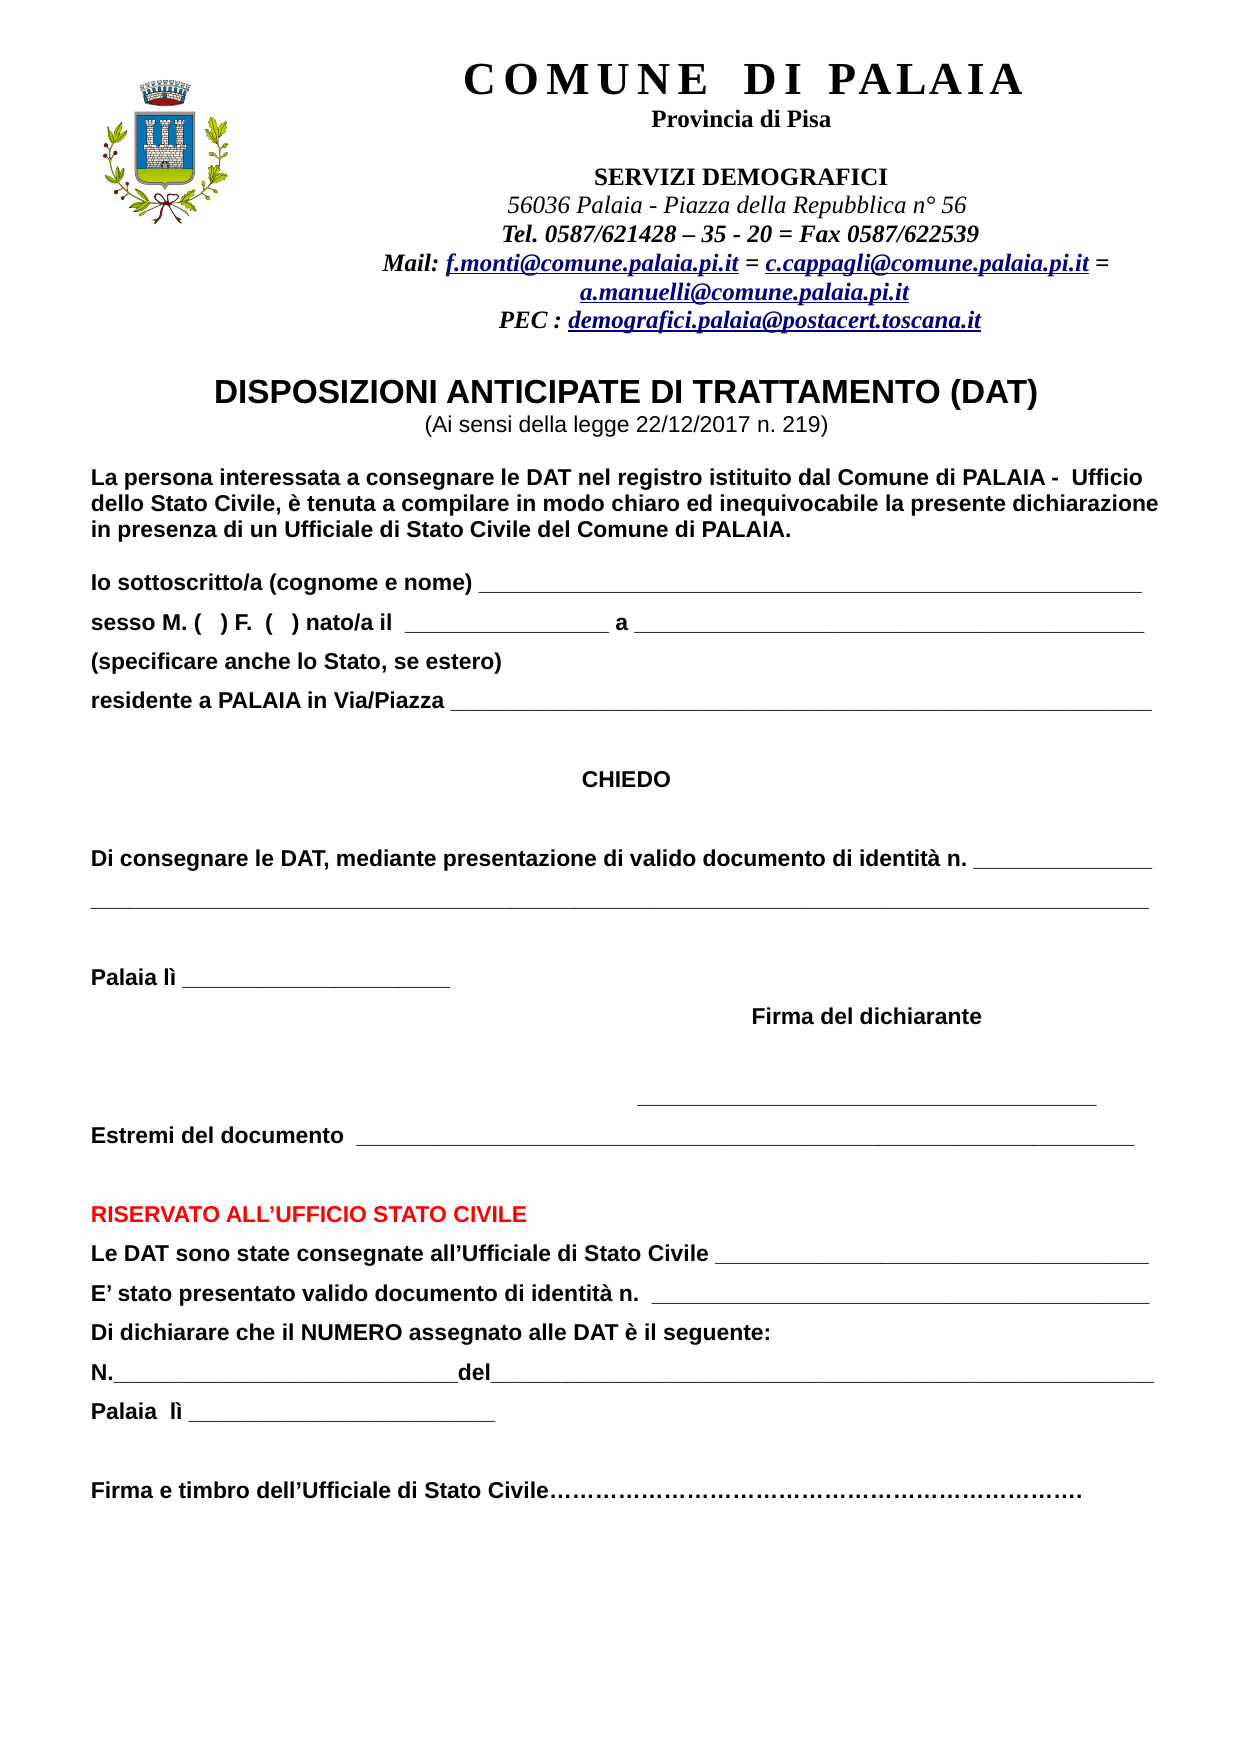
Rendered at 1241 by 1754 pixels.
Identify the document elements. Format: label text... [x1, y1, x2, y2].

text E’ stato presentato valido documento di identità n. _______________________________________ [91, 1280, 1162, 1306]
text ___________________________________________________________________________________ [91, 885, 1162, 911]
text Firma e timbro dell’Ufficiale di Stato Civile……………………………………………………………. [91, 1477, 1162, 1503]
text Estremi del documento _____________________________________________________________ [91, 1122, 1162, 1148]
text sesso M. ( ) F. ( ) nato/a il ________________ a ________________________________________ [91, 608, 1162, 635]
text CHIEDO [91, 766, 1162, 793]
text Palaia lì ________________________ [91, 1398, 1162, 1424]
text Io sottoscritto/a (cognome e nome) ____________________________________________________ [91, 569, 1162, 595]
text Palaia lì _____________________ [91, 964, 1162, 990]
text Le DAT sono state consegnate all’Ufficiale di Stato Civile __________________________________ [91, 1240, 1162, 1267]
text Firma del dichiarante [91, 1003, 1162, 1030]
text (Ai sensi della legge 22/12/2017 n. 219) [91, 411, 1162, 437]
text RISERVATO ALL’UFFICIO STATO CIVILE [91, 1201, 1162, 1227]
text DISPOSIZIONI ANTICIPATE DI TRATTAMENTO (DAT) [91, 372, 1162, 411]
text La persona interessata a consegnare le DAT nel registro istituito dal Comune di PALAIA - Ufficio dello Stato Civile, è tenuta a compilare in modo chiaro ed inequivocabile la presente dichiarazione in presenza di un Ufficiale di Stato Civile del Comune di PALAIA. [91, 464, 1162, 543]
table_header [40, 51, 290, 334]
text Di dichiarare che il NUMERO assegnato alle DAT è il seguente: [91, 1319, 1162, 1346]
text Di consegnare le DAT, mediante presentazione di valido documento di identità n. ______________ [91, 845, 1162, 872]
table_header C O M U N E D I P A L A I A Provincia di Pisa SERVIZI DEMOGRAFICI 56036 Palaia - Piazza della Repubblica n° 56 Tel. 0587/621428 – 35 - 20 = Fax 0587/622539 Mail: f.monti@comune.palaia.pi.it = c.cappagli@comune.palaia.pi.it = a.manuelli@comune.palaia.pi.it PEC : demografici.palaia@postacert.toscana.it [290, 51, 1192, 334]
text residente a PALAIA in Via/Piazza _______________________________________________________ [91, 687, 1162, 714]
text N.___________________________del____________________________________________________ [91, 1359, 1162, 1385]
text ____________________________________ [91, 1082, 1162, 1109]
text (specificare anche lo Stato, se estero) [91, 648, 1162, 674]
picture [80, 51, 249, 290]
